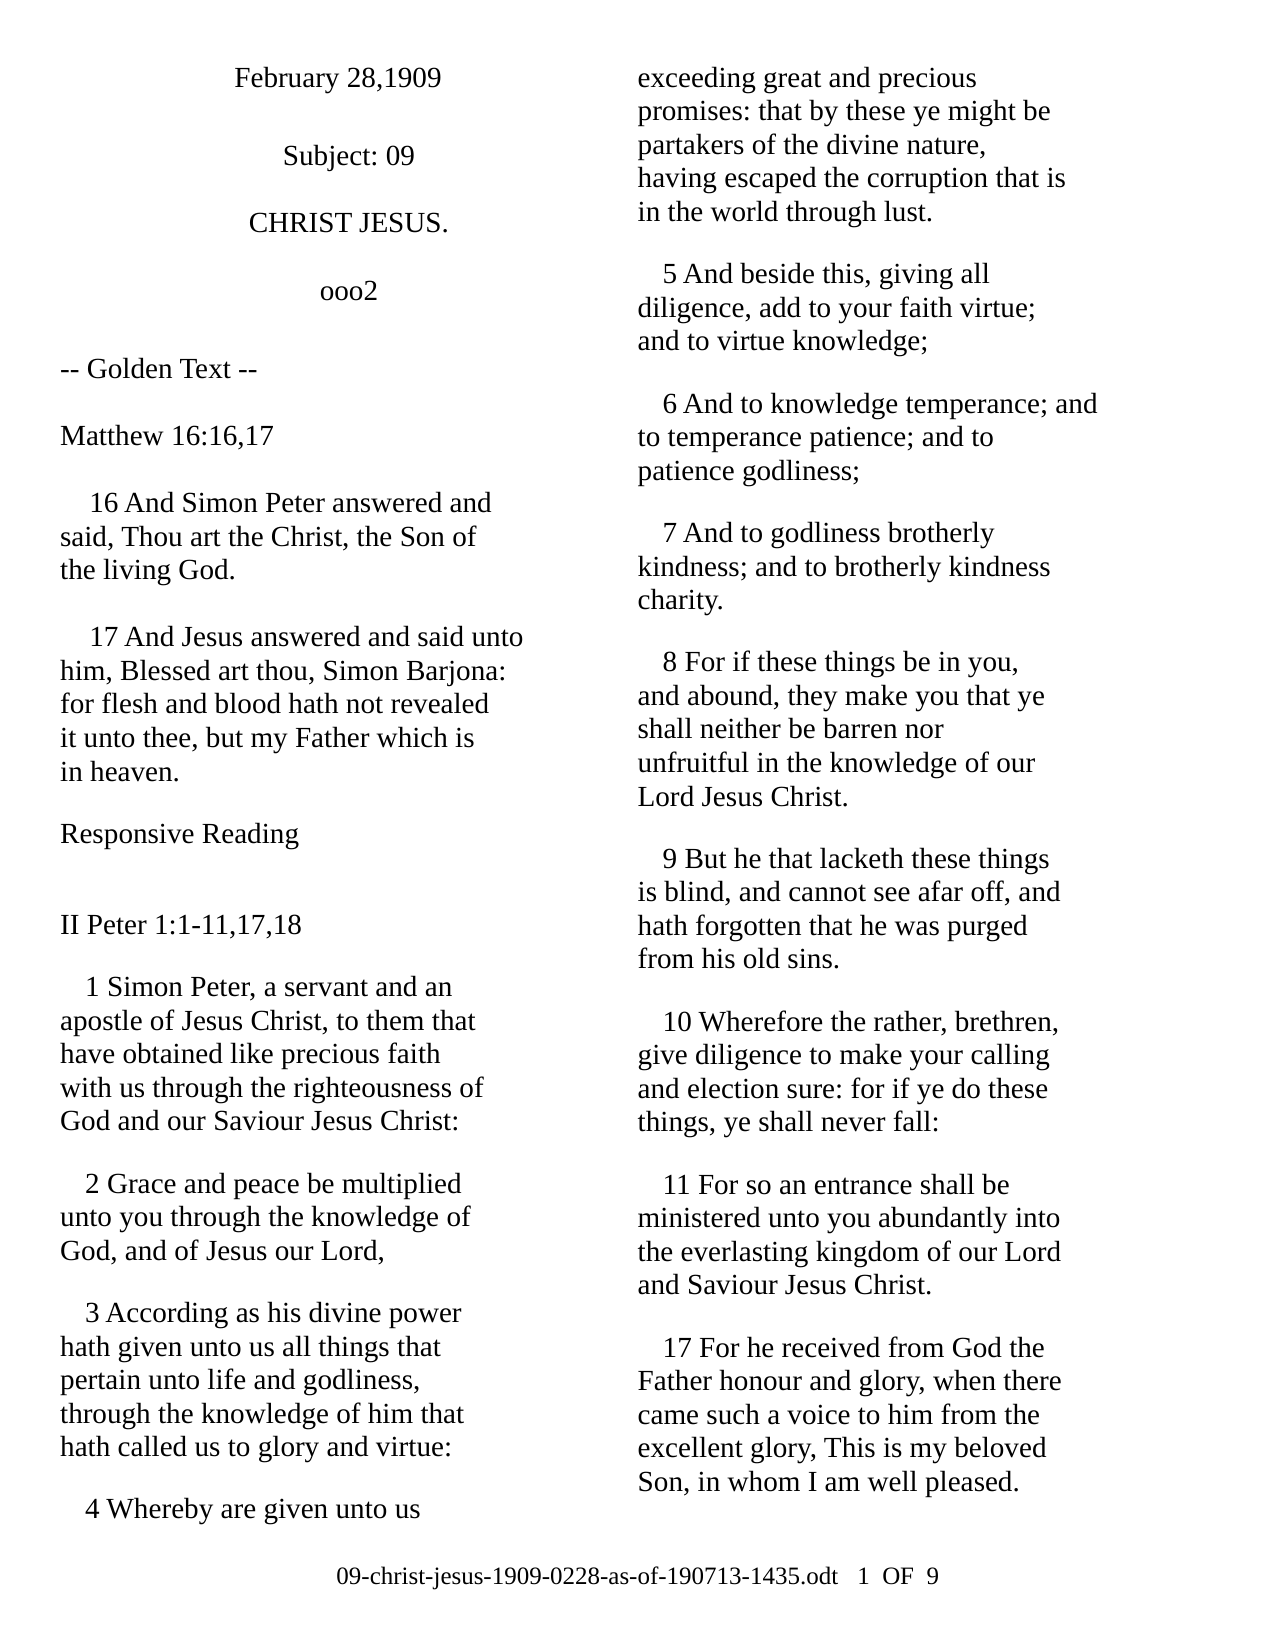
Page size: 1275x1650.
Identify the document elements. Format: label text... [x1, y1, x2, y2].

text II Peter 1:1-11,17,18 1 Simon Peter, a servant and an apostle of Jesus Christ, to them that have obtained like precious faith with us through the righteousness of God and our Saviour Jesus Christ: 2 Grace and peace be multiplied unto you through the knowledge of God, and of Jesus our Lord, 3 According as his divine power hath given unto us all things that pertain unto life and godliness, through the knowledge of him that hath called us to glory and virtue: 4 Whereby are given unto us exceeding great and precious promises: that by these ye might be partakers of the divine nature, having escaped the corruption that is in the world through lust. 5 And beside this, giving all diligence, add to your faith virtue; and to virtue knowledge; 6 And to knowledge temperance; and to temperance patience; and to patience godliness; 7 And to godliness brotherly kindness; and to brotherly kindness charity. 8 For if these things be in you, and abound, they make you that ye shall neither be barren nor unfruitful in the knowledge of our Lord Jesus Christ. 9 But he that lacketh these things is blind, and cannot see afar off, and hath forgotten that he was purged from his old sins. 10 Wherefore the rather, brethren, give diligence to make your calling and election sure: for if ye do these things, ye shall never fall: 11 For so an entrance shall be ministered unto you abundantly into the everlasting kingdom of our Lord and Saviour Jesus Christ. 17 For he received from God the Father honour and glory, when there came such a voice to him from the excellent glory, This is my beloved Son, in whom I am well pleased. [60, 60, 1215, 1526]
subtitle Subject: 09 CHRIST JESUS. ooo2 [60, 138, 637, 306]
text Responsive Reading [60, 816, 637, 849]
text February 28,1909 [60, 60, 637, 93]
text -- Golden Text -- Matthew 16:16,17 16 And Simon Peter answered and said, Thou art the Christ, the Son of the living God. 17 And Jesus answered and said unto him, Blessed art thou, Simon Barjona: for flesh and blood hath not revealed it unto thee, but my Father which is in heaven. [60, 351, 637, 787]
